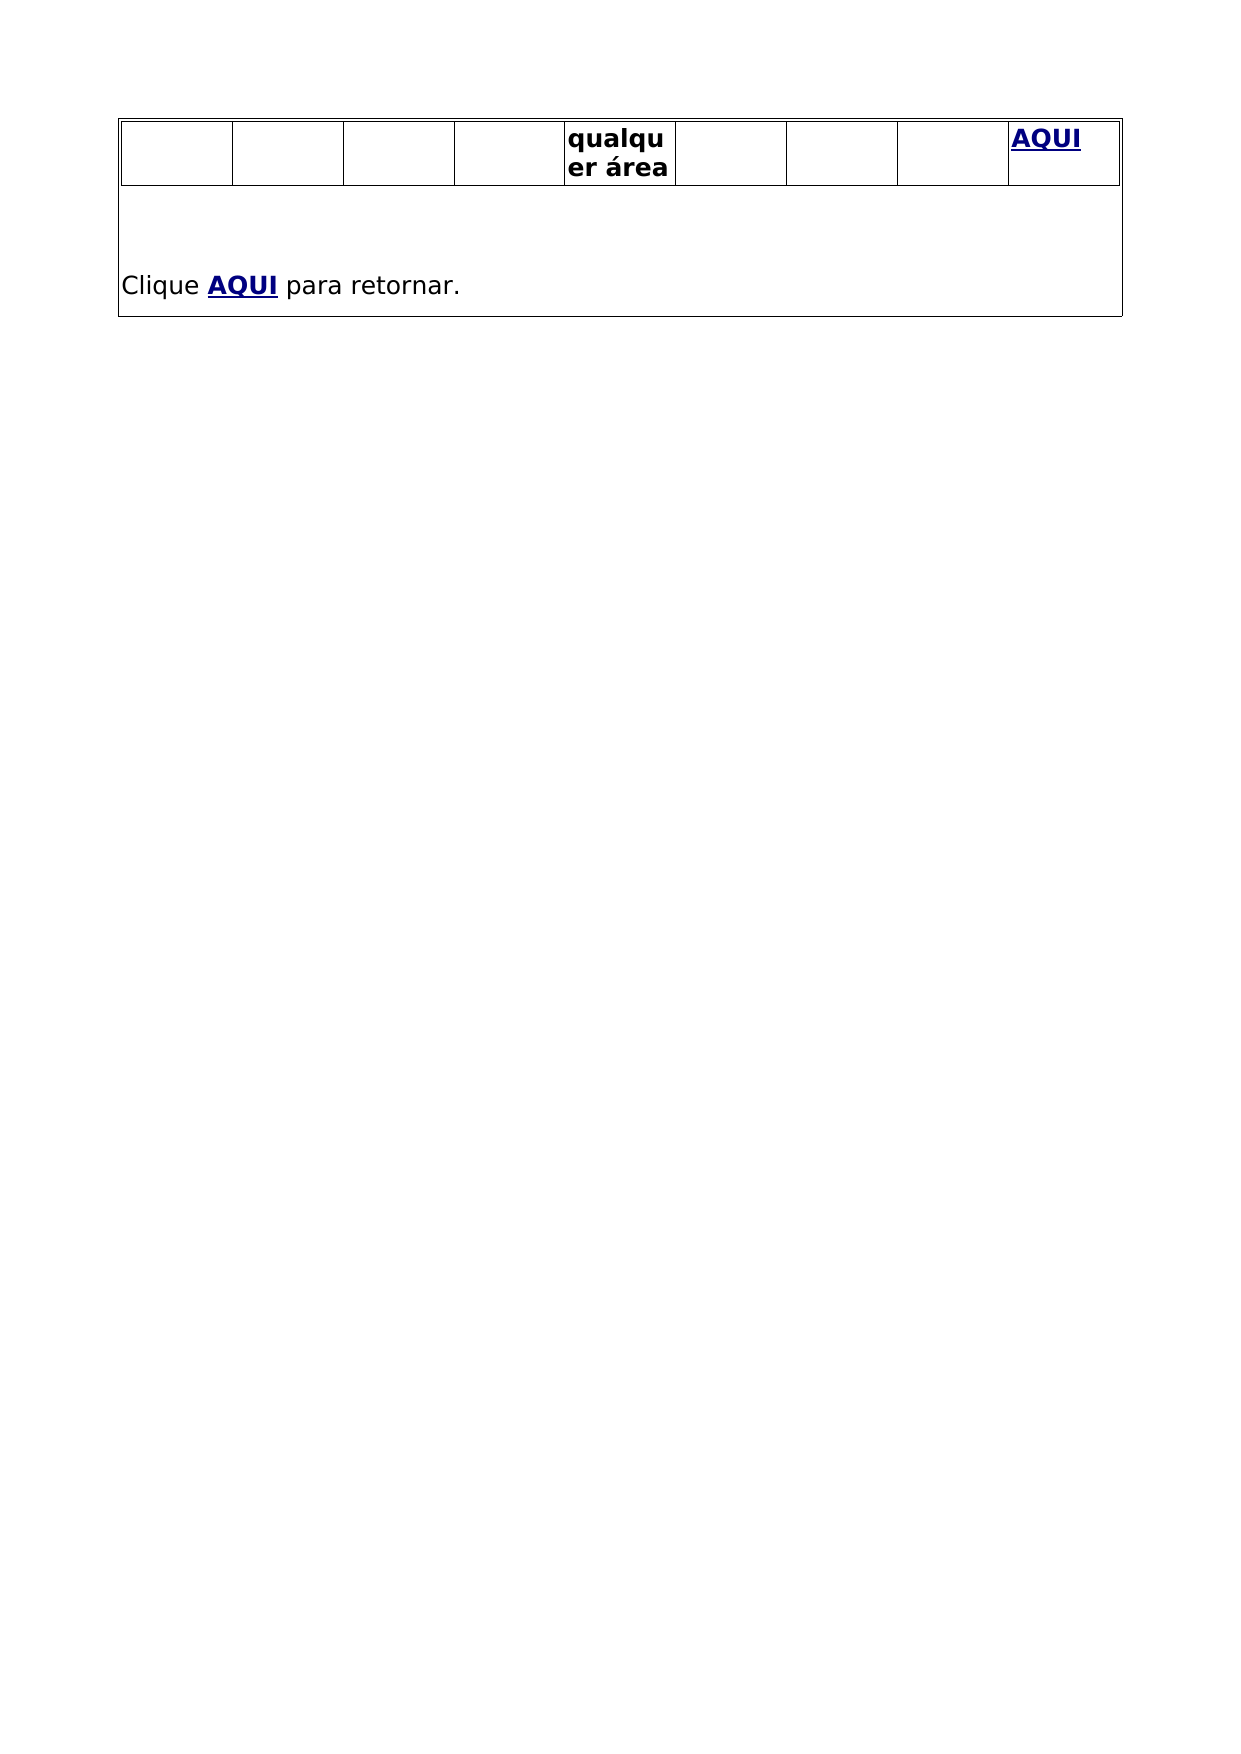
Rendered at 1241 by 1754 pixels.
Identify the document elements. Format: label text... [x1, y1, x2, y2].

table_header [676, 122, 786, 185]
table_header [898, 122, 1008, 185]
table_header [233, 122, 343, 185]
table_header [787, 122, 897, 185]
table_header Clique AQUI para retornar. [119, 119, 1122, 316]
table_header [122, 122, 232, 185]
table_header qualquer área [565, 122, 675, 185]
table_header AQUI [1009, 122, 1119, 185]
table_header [455, 122, 564, 185]
table_header [344, 122, 454, 185]
